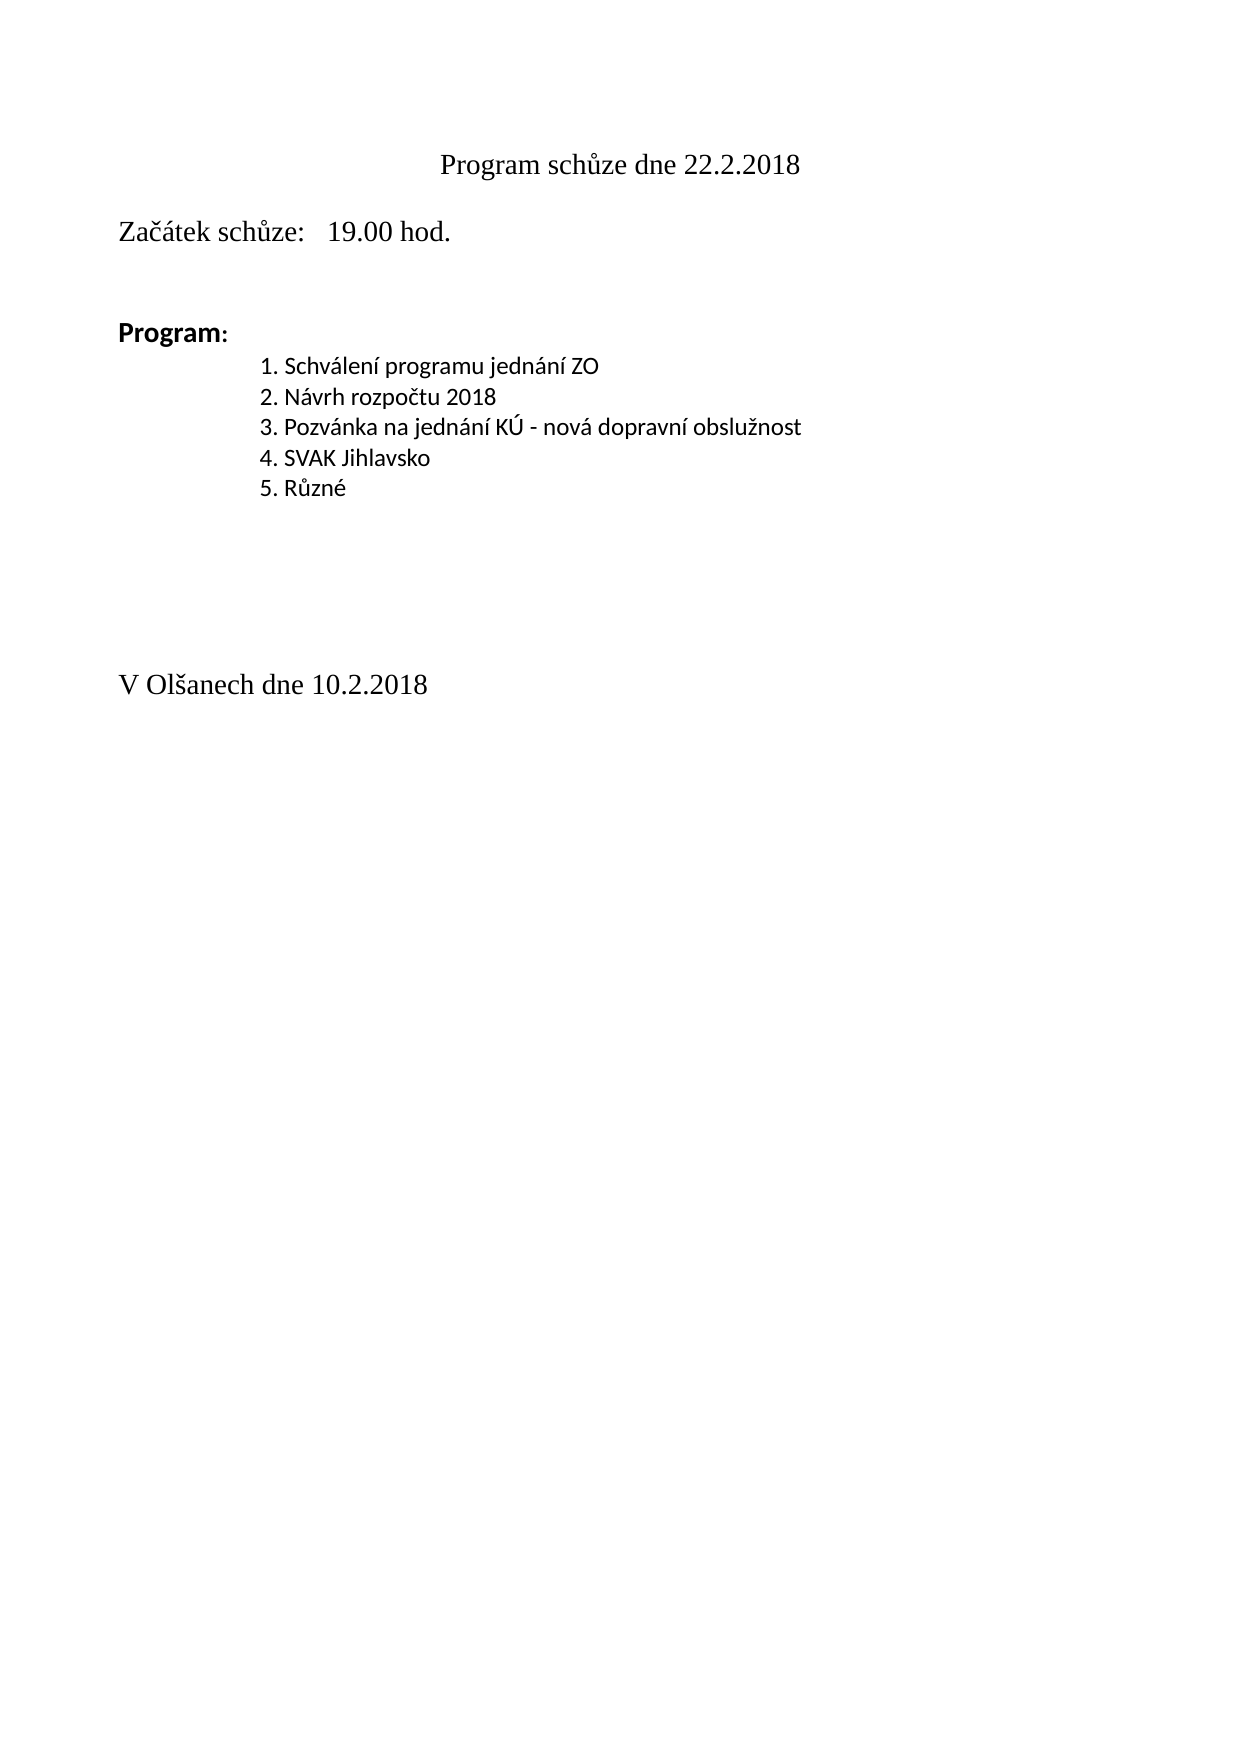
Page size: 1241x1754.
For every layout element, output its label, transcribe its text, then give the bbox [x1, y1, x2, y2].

text 3. Pozvánka na jednání KÚ - nová dopravní obslužnost [118, 411, 1122, 442]
text Program: [118, 314, 1122, 350]
text Začátek schůze: 19.00 hod. [118, 214, 1122, 247]
text 5. Různé [118, 472, 1122, 503]
text 4. SVAK Jihlavsko [118, 442, 1122, 472]
text 2. Návrh rozpočtu 2018 [192, 381, 1122, 411]
text V Olšanech dne 10.2.2018 [118, 667, 1122, 701]
text Program schůze dne 22.2.2018 [118, 147, 1122, 180]
text 1. Schválení programu jednání ZO [192, 350, 1122, 381]
